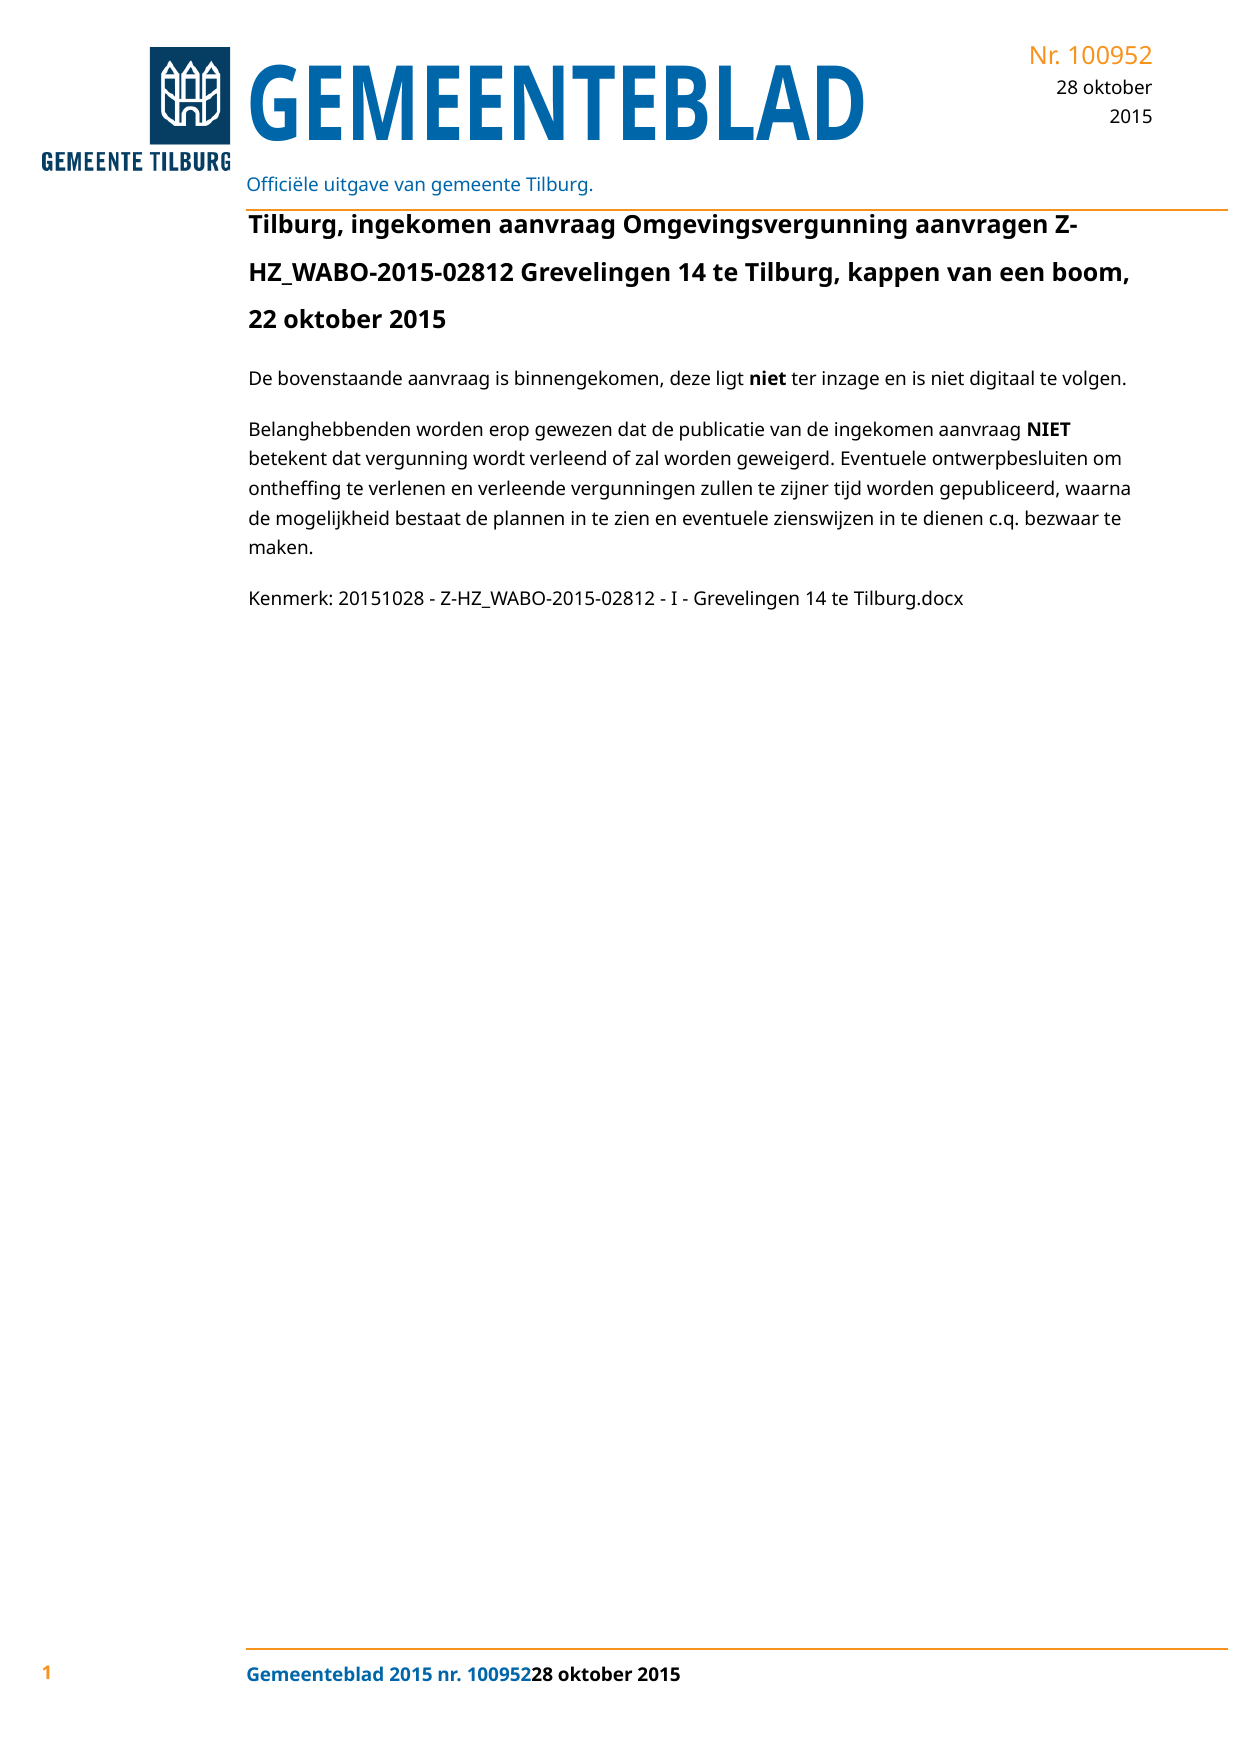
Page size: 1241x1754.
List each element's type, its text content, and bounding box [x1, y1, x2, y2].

text Tilburg, ingekomen aanvraag Omgevingsvergunning aanvragen Z-HZ_WABO-2015-02812 Grevelingen 14 te Tilburg, kappen van een boom, 22 oktober 2015 [248, 211, 1152, 336]
text Belanghebbenden worden erop gewezen dat de publicatie van de ingekomen aanvraag NIET betekent dat vergunning wordt verleend of zal worden geweigerd. Eventuele ontwerpbesluiten om ontheffing te verlenen en verleende vergunningen zullen te zijner tijd worden gepubliceerd, waarna de mogelijkheid bestaat de plannen in te zien en eventuele zienswijzen in te dienen c.q. bezwaar te maken. [248, 416, 1152, 560]
text De bovenstaande aanvraag is binnengekomen, deze ligt niet ter inzage en is niet digitaal te volgen. [248, 366, 1152, 391]
text Kenmerk: 20151028 - Z-HZ_WABO-2015-02812 - I - Grevelingen 14 te Tilburg.docx [248, 585, 1152, 610]
picture [41, 47, 231, 172]
